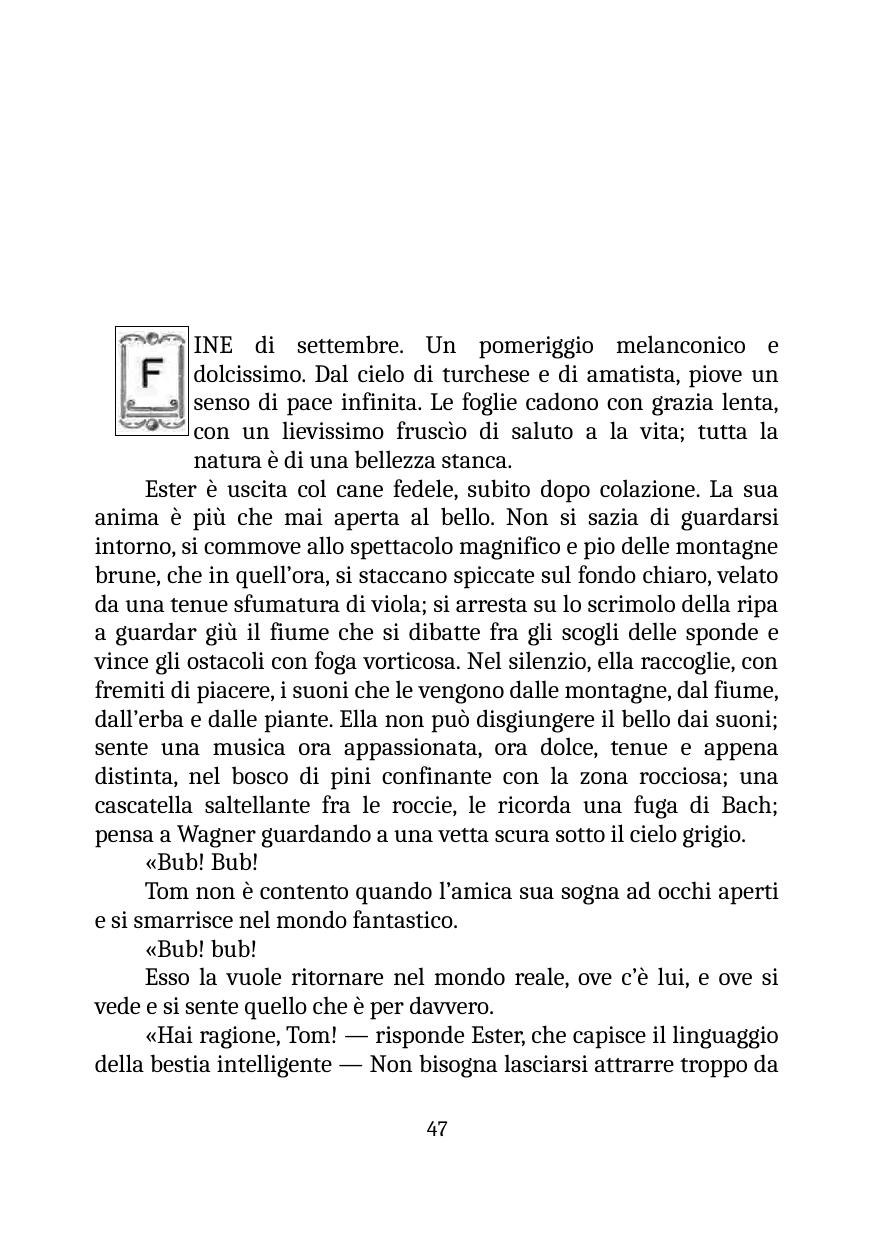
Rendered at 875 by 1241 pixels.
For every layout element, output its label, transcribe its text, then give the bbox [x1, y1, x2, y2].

text [116, 327, 188, 435]
text «Bub! bub! [94, 934, 779, 963]
text Tom non è contento quando l’amica sua sogna ad occhi aperti e si smarrisce nel mondo fantastico. [94, 877, 779, 934]
text Ester è uscita col cane fedele, subito dopo colazione. La sua anima è più che mai aperta al bello. Non si sazia di guardarsi intorno, si commove allo spettacolo magnifico e pio delle montagne brune, che in quell’ora, si staccano spiccate sul fondo chiaro, velato da una tenue sfumatura di viola; si arresta su lo scrimolo della ripa a guardar giù il fiume che si dibatte fra gli scogli delle sponde e vince gli ostacoli con foga vorticosa. Nel silenzio, ella raccoglie, con fremiti di piacere, i suoni che le vengono dalle montagne, dal fiume, dall’erba e dalle piante. Ella non può disgiungere il bello dai suoni; sente una musica ora appassionata, ora dolce, tenue e appena distinta, nel bosco di pini confinante con la zona rocciosa; una cascatella saltellante fra le roccie, le ricorda una fuga di Bach; pensa a Wagner guardando a una vetta scura sotto il cielo grigio. [94, 474, 779, 848]
text «Hai ragione, Tom! — risponde Ester, che capisce il linguaggio della bestia intelligente — Non bisogna lasciarsi attrarre troppo da [94, 1021, 779, 1078]
text Esso la vuole ritornare nel mondo reale, ove c’è lui, e ove si vede e si sente quello che è per davvero. [94, 963, 779, 1021]
text «Bub! Bub! [94, 848, 779, 877]
text INE di settembre. Un pomeriggio melanconico e dolcissimo. Dal cielo di turchese e di amatista, piove un senso di pace infinita. Le foglie cadono con grazia lenta, con un lievissimo fruscìo di saluto a la vita; tutta la natura è di una bellezza stanca. [94, 331, 779, 474]
picture [117, 331, 186, 432]
